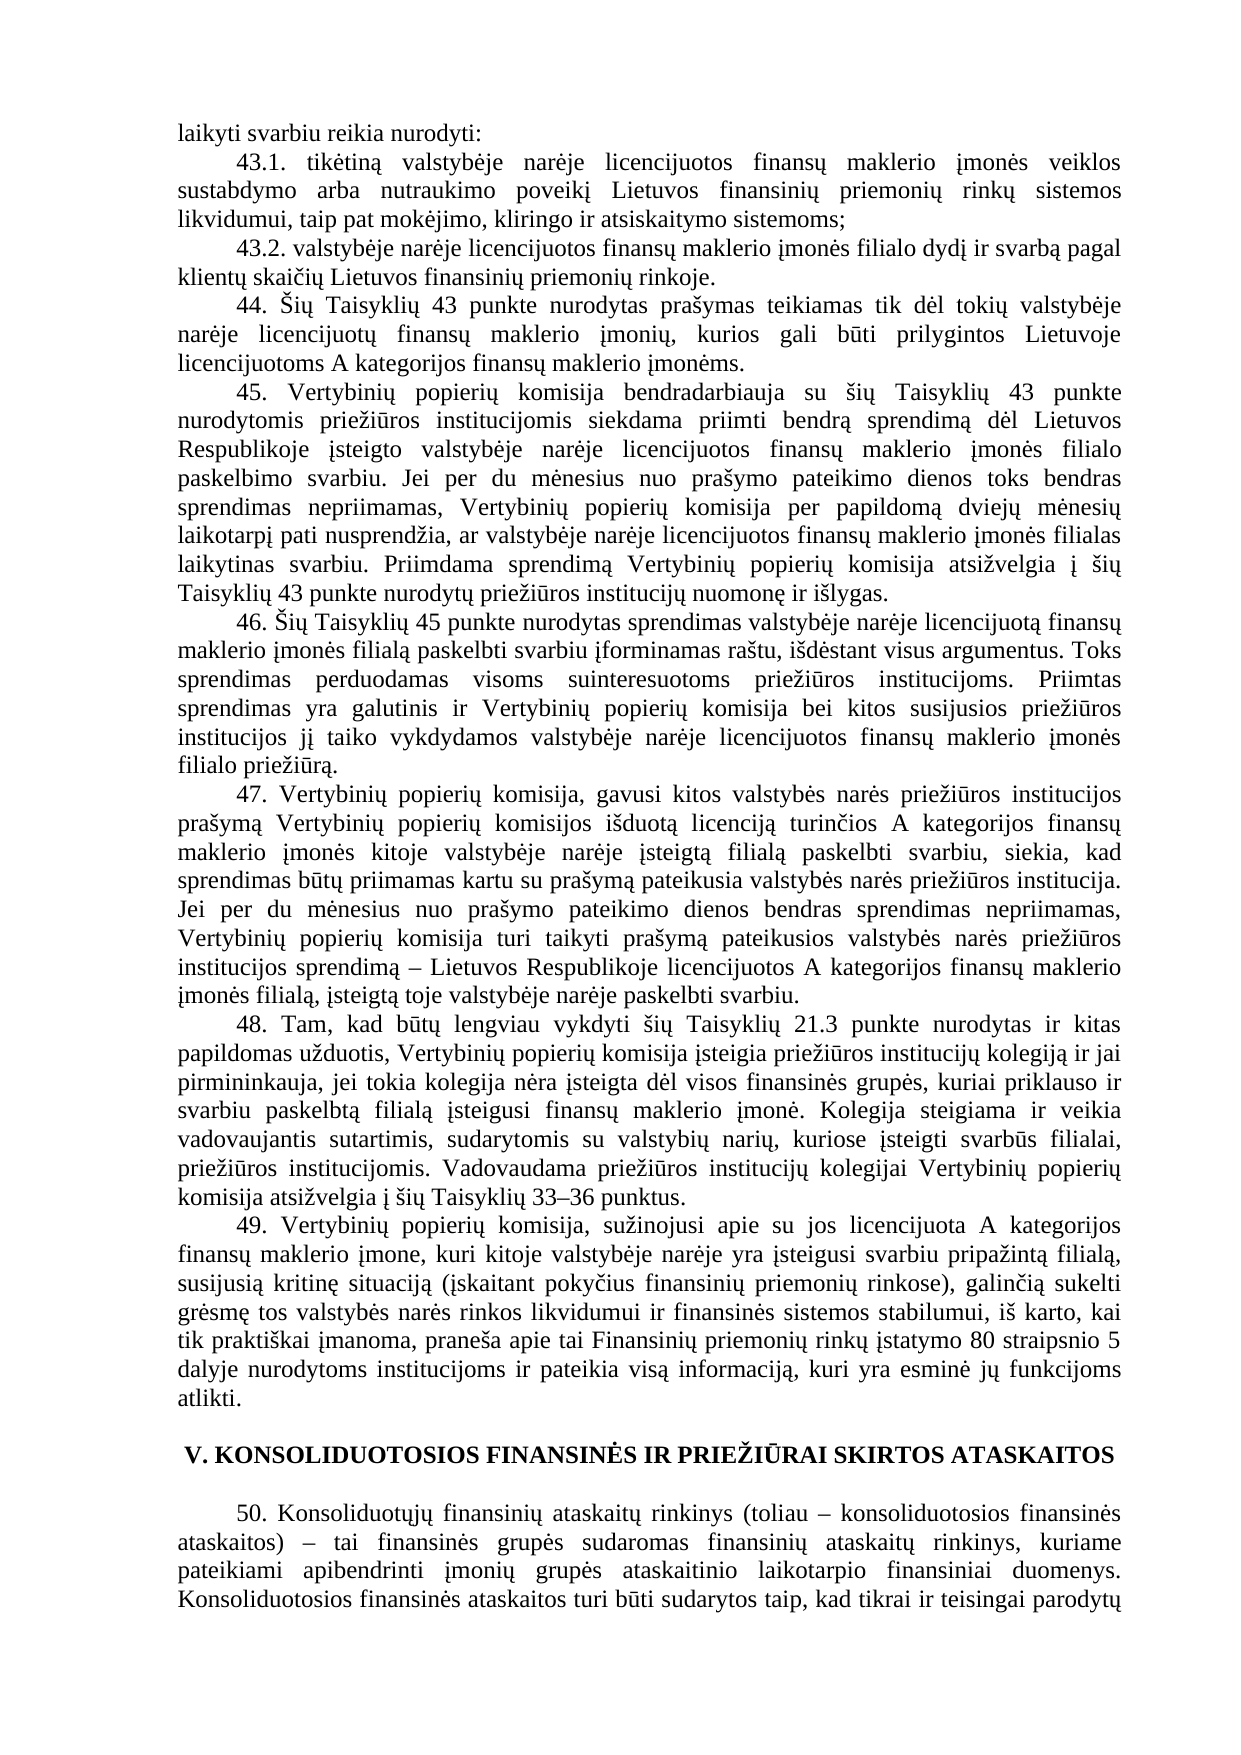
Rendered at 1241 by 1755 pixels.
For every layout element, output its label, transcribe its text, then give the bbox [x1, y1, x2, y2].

text 43.1. tikėtiną valstybėje narėje licencijuotos finansų maklerio įmonės veiklos sustabdymo arba nutraukimo poveikį Lietuvos finansinių priemonių rinkų sistemos likvidumui, taip pat mokėjimo, kliringo ir atsiskaitymo sistemoms; [177, 147, 1122, 233]
text 44. Šių Taisyklių 43 punkte nurodytas prašymas teikiamas tik dėl tokių valstybėje narėje licencijuotų finansų maklerio įmonių, kurios gali būti prilygintos Lietuvoje licencijuotoms A kategorijos finansų maklerio įmonėms. [177, 291, 1122, 377]
text 43.2. valstybėje narėje licencijuotos finansų maklerio įmonės filialo dydį ir svarbą pagal klientų skaičių Lietuvos finansinių priemonių rinkoje. [177, 233, 1122, 291]
text laikyti svarbiu reikia nurodyti: [177, 118, 1122, 147]
text 47. Vertybinių popierių komisija, gavusi kitos valstybės narės priežiūros institucijos prašymą Vertybinių popierių komisijos išduotą licenciją turinčios A kategorijos finansų maklerio įmonės kitoje valstybėje narėje įsteigtą filialą paskelbti svarbiu, siekia, kad sprendimas būtų priimamas kartu su prašymą pateikusia valstybės narės priežiūros institucija. Jei per du mėnesius nuo prašymo pateikimo dienos bendras sprendimas nepriimamas, Vertybinių popierių komisija turi taikyti prašymą pateikusios valstybės narės priežiūros institucijos sprendimą – Lietuvos Respublikoje licencijuotos A kategorijos finansų maklerio įmonės filialą, įsteigtą toje valstybėje narėje paskelbti svarbiu. [177, 779, 1122, 1009]
text 49. Vertybinių popierių komisija, sužinojusi apie su jos licencijuota A kategorijos finansų maklerio įmone, kuri kitoje valstybėje narėje yra įsteigusi svarbiu pripažintą filialą, susijusią kritinę situaciją (įskaitant pokyčius finansinių priemonių rinkose), galinčią sukelti grėsmę tos valstybės narės rinkos likvidumui ir finansinės sistemos stabilumui, iš karto, kai tik praktiškai įmanoma, praneša apie tai Finansinių priemonių rinkų įstatymo 80 straipsnio 5 dalyje nurodytoms institucijoms ir pateikia visą informaciją, kuri yra esminė jų funkcijoms atlikti. [177, 1211, 1122, 1412]
text 50. Konsoliduotųjų finansinių ataskaitų rinkinys (toliau – konsoliduotosios finansinės ataskaitos) – tai finansinės grupės sudaromas finansinių ataskaitų rinkinys, kuriame pateikiami apibendrinti įmonių grupės ataskaitinio laikotarpio finansiniai duomenys. Konsoliduotosios finansinės ataskaitos turi būti sudarytos taip, kad tikrai ir teisingai parodytų [177, 1498, 1122, 1613]
text 46. Šių Taisyklių 45 punkte nurodytas sprendimas valstybėje narėje licencijuotą finansų maklerio įmonės filialą paskelbti svarbiu įforminamas raštu, išdėstant visus argumentus. Toks sprendimas perduodamas visoms suinteresuotoms priežiūros institucijoms. Priimtas sprendimas yra galutinis ir Vertybinių popierių komisija bei kitos susijusios priežiūros institucijos jį taiko vykdydamos valstybėje narėje licencijuotos finansų maklerio įmonės filialo priežiūrą. [177, 607, 1122, 779]
text 48. Tam, kad būtų lengviau vykdyti šių Taisyklių 21.3 punkte nurodytas ir kitas papildomas užduotis, Vertybinių popierių komisija įsteigia priežiūros institucijų kolegiją ir jai pirmininkauja, jei tokia kolegija nėra įsteigta dėl visos finansinės grupės, kuriai priklauso ir svarbiu paskelbtą filialą įsteigusi finansų maklerio įmonė. Kolegija steigiama ir veikia vadovaujantis sutartimis, sudarytomis su valstybių narių, kuriose įsteigti svarbūs filialai, priežiūros institucijomis. Vadovaudama priežiūros institucijų kolegijai Vertybinių popierių komisija atsižvelgia į šių Taisyklių 33–36 punktus. [177, 1009, 1122, 1211]
text 45. Vertybinių popierių komisija bendradarbiauja su šių Taisyklių 43 punkte nurodytomis priežiūros institucijomis siekdama priimti bendrą sprendimą dėl Lietuvos Respublikoje įsteigto valstybėje narėje licencijuotos finansų maklerio įmonės filialo paskelbimo svarbiu. Jei per du mėnesius nuo prašymo pateikimo dienos toks bendras sprendimas nepriimamas, Vertybinių popierių komisija per papildomą dviejų mėnesių laikotarpį pati nusprendžia, ar valstybėje narėje licencijuotos finansų maklerio įmonės filialas laikytinas svarbiu. Priimdama sprendimą Vertybinių popierių komisija atsižvelgia į šių Taisyklių 43 punkte nurodytų priežiūros institucijų nuomonę ir išlygas. [177, 377, 1122, 607]
text V. KONSOLIDUOTOSIOS FINANSINĖS IR PRIEŽIŪRAI SKIRTOS ATASKAITOS [177, 1441, 1122, 1469]
